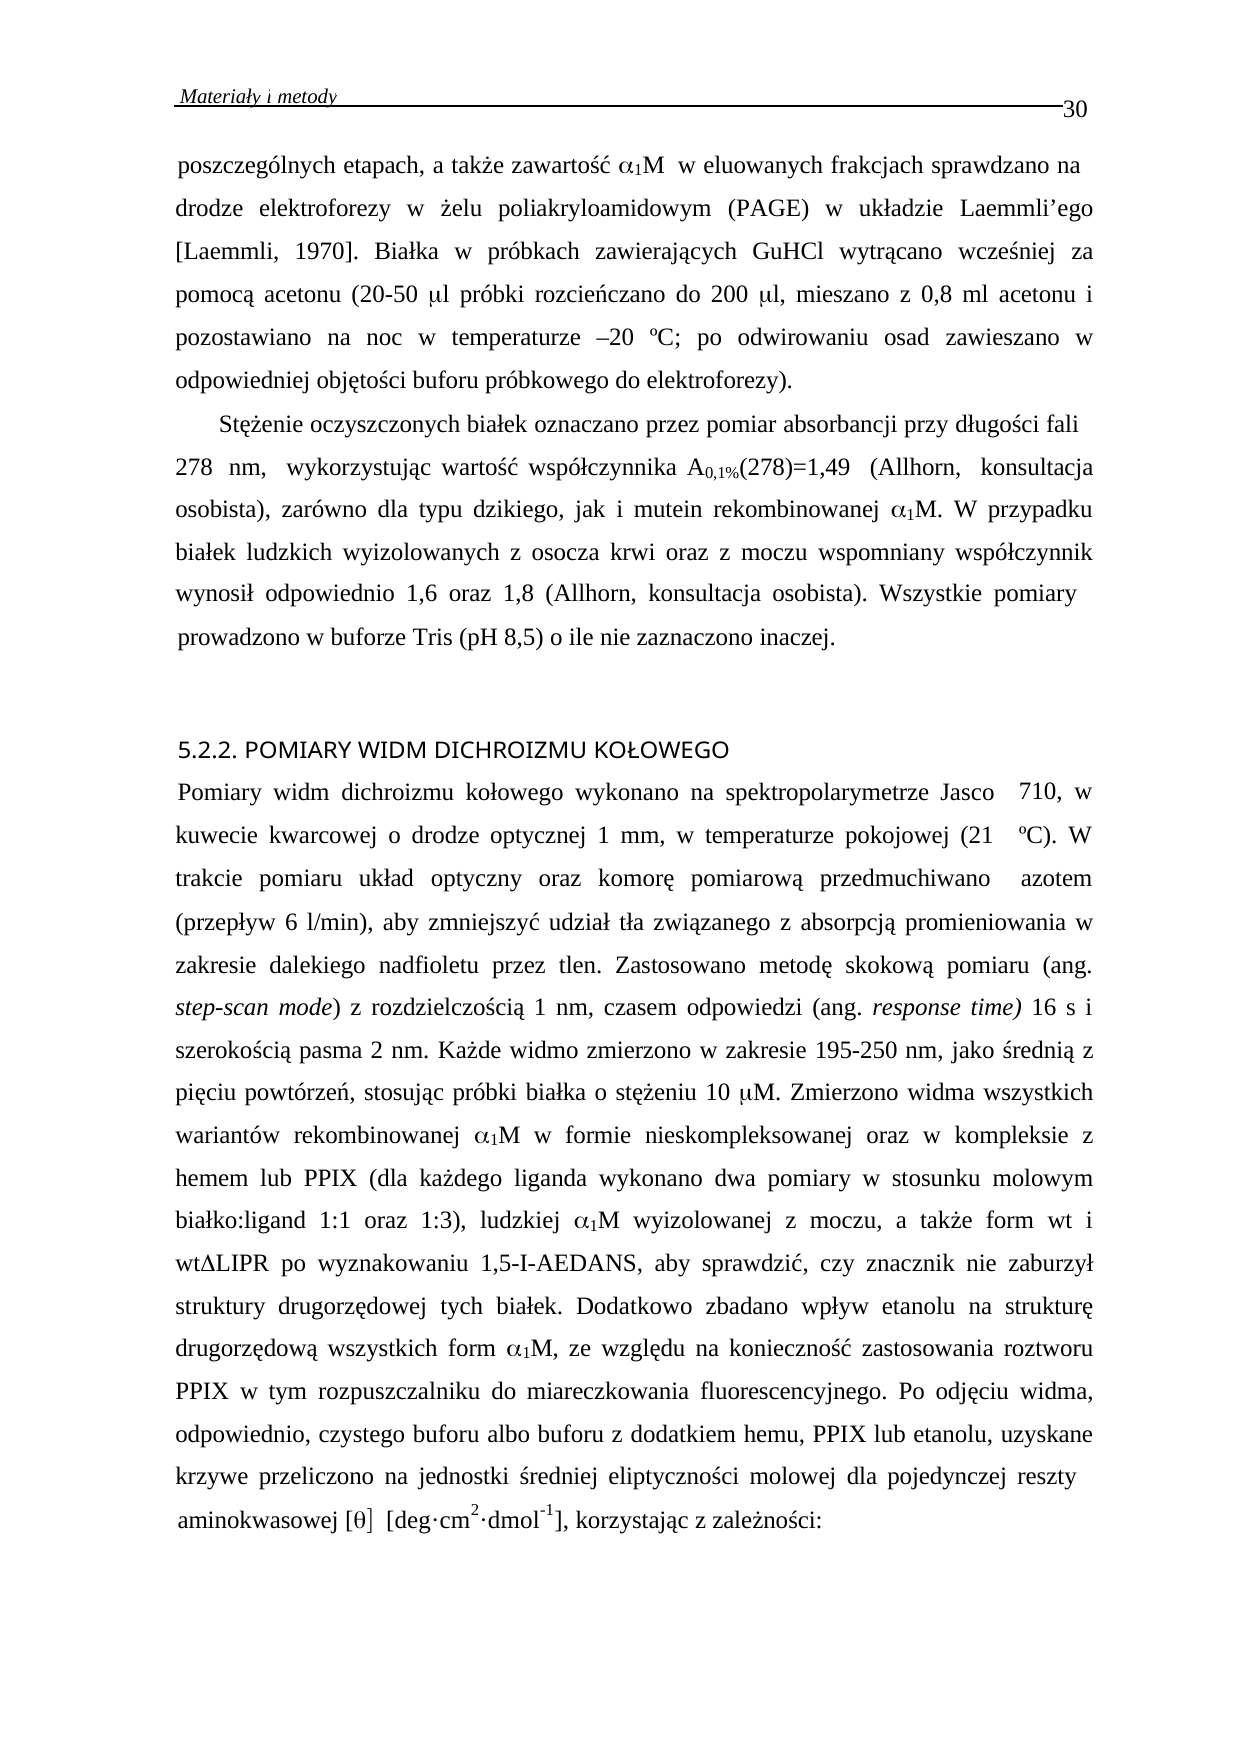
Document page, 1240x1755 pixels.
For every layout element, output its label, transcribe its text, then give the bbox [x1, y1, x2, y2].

text kuwecie kwarcowej o drodze optycznej 1 mm, w temperaturze pokojowej (21 trakcie pomiaru układ optyczny oraz komorę pomiarową przedmuchiwano [175, 806, 1007, 891]
text 710, w [1018, 778, 1095, 805]
text Pomiary widm dichroizmu kołowego wykonano na spektropolarymetrze Jasco [177, 777, 1009, 805]
text 278 nm, wykorzystując wartość współczynnika A0,1%(278)=1,49 (Allhorn, konsultacja osobista), zarówno dla typu dzikiego, jak i mutein rekombinowanej 1M. W przypadku białek ludzkich wyizolowanych z osocza krwi oraz z moczu wspomniany współczynnik wynosił odpowiednio 1,6 oraz 1,8 (Allhorn, konsultacja osobista). Wszystkie pomiary [175, 452, 1093, 607]
text ºC). W [1018, 820, 1095, 849]
text 5.2.2. POMIARY WIDM DICHROIZMU KOŁOWEGO [177, 738, 1009, 764]
text prowadzono w buforze Tris (pH 8,5) o ile nie zaznaczono inaczej. [177, 622, 1095, 650]
text aminokwasowej [[deg·cm2·dmol-1], korzystając z zależności: [177, 1504, 1095, 1535]
text drodze elektroforezy w żelu poliakryloamidowym (PAGE) w układzie Laemmli’ego [Laemmli, 1970]. Białka w próbkach zawierających GuHCl wytrącano wcześniej za pomocą acetonu (20-50 l próbki rozcieńczano do 200 l, mieszano z 0,8 ml acetonu i pozostawiano na noc w temperaturze –20 ºC; po odwirowaniu osad zawieszano w odpowiedniej objętości buforu próbkowego do elektroforezy). [175, 193, 1093, 394]
text Materiały i metody 30 [174, 74, 1094, 111]
text azotem [1021, 863, 1095, 892]
text poszczególnych etapach, a także zawartość 1M w eluowanych frakcjach sprawdzano na [177, 150, 1095, 179]
text Stężenie oczyszczonych białek oznaczano przez pomiar absorbancji przy długości fali [218, 409, 1095, 438]
text (przepływ 6 l/min), aby zmniejszyć udział tła związanego z absorpcją promieniowania w zakresie dalekiego nadfioletu przez tlen. Zastosowano metodę skokową pomiaru (ang. step-scan mode) z rozdzielczością 1 nm, czasem odpowiedzi (ang. response time) 16 s i szerokością pasma 2 nm. Każde widmo zmierzono w zakresie 195-250 nm, jako średnią z pięciu powtórzeń, stosując próbki białka o stężeniu 10 M. Zmierzono widma wszystkich wariantów rekombinowanej 1M w formie nieskompleksowanej oraz w kompleksie z hemem lub PPIX (dla każdego liganda wykonano dwa pomiary w stosunku molowym białko:ligand 1:1 oraz 1:3), ludzkiej 1M wyizolowanej z moczu, a także form wt i wtLIPR po wyznakowaniu 1,5-I-AEDANS, aby sprawdzić, czy znacznik nie zaburzył struktury drugorzędowej tych białek. Dodatkowo zbadano wpływ etanolu na strukturę drugorzędową wszystkich form 1M, ze względu na konieczność zastosowania roztworu PPIX w tym rozpuszczalniku do miareczkowania fluorescencyjnego. Po odjęciu widma, odpowiednio, czystego buforu albo buforu z dodatkiem hemu, PPIX lub etanolu, uzyskane krzywe przeliczono na jednostki średniej eliptyczności molowej dla pojedynczej reszty [175, 907, 1093, 1490]
